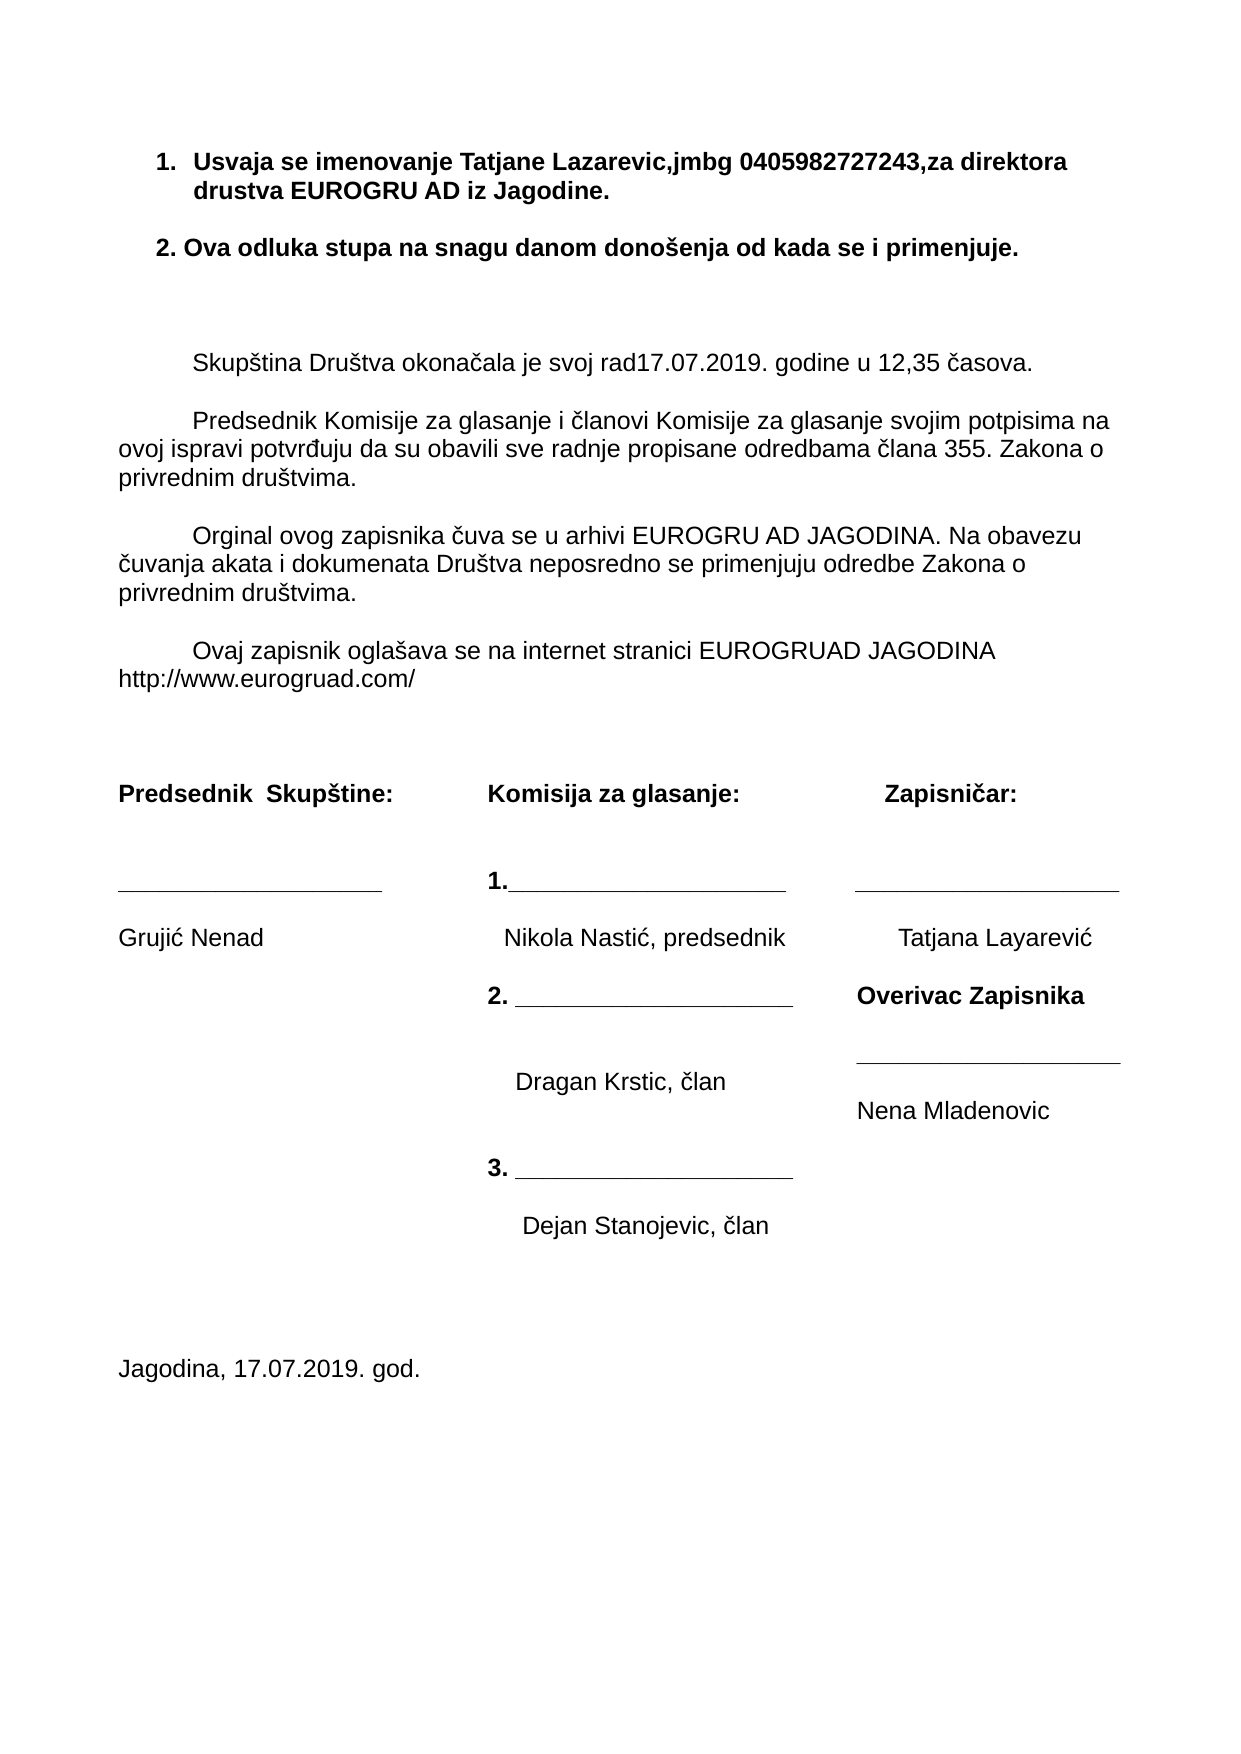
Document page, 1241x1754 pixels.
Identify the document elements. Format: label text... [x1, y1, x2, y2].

text Grujić Nenad Nikola Nastić, predsednik Tatjana Layarević [118, 923, 1122, 952]
text Ovaj zapisnik oglašava se na internet stranici EUROGRUAD JAGODINA http://www.eurogruad.com/ [118, 636, 1122, 693]
text 2. ____________________ Overivac Zapisnika [118, 981, 1122, 1009]
text Skupština Društva okonačala je svoj rad17.07.2019. godine u 12,35 časova. [118, 348, 1122, 377]
text Dragan Krstic, član [118, 1067, 1122, 1096]
list Usvaja se imenovanje Tatjane Lazarevic,jmbg 0405982727243,za direktora drustva EUROGRU AD iz Jagodine. [156, 147, 1122, 204]
text Dejan Stanojevic, član [118, 1211, 1122, 1239]
text Nena Mladenovic [118, 1096, 1122, 1124]
text ___________________ [118, 1038, 1122, 1067]
text Jagodina, 17.07.2019. god. [118, 1354, 1122, 1383]
text Predsednik Komisije za glasanje i članovi Komisije za glasanje svojim potpisima na ovoj ispravi potvrđuju da su obavili sve radnje propisane odredbama člana 355. Zakona o privrednim društvima. [118, 406, 1122, 492]
text Predsednik Skupštine: Komisija za glasanje: Zapisničar: [118, 779, 1122, 837]
text 2. Ova odluka stupa na snagu danom donošenja od kada se i primenjuje. [118, 233, 1122, 262]
text 3. ____________________ [118, 1153, 1122, 1182]
text ___________________ 1.____________________ ___________________ [118, 866, 1122, 923]
text Orginal ovog zapisnika čuva se u arhivi EUROGRU AD JAGODINA. Na obavezu čuvanja akata i dokumenata Društva neposredno se primenjuju odredbe Zakona o privrednim društvima. [118, 521, 1122, 607]
